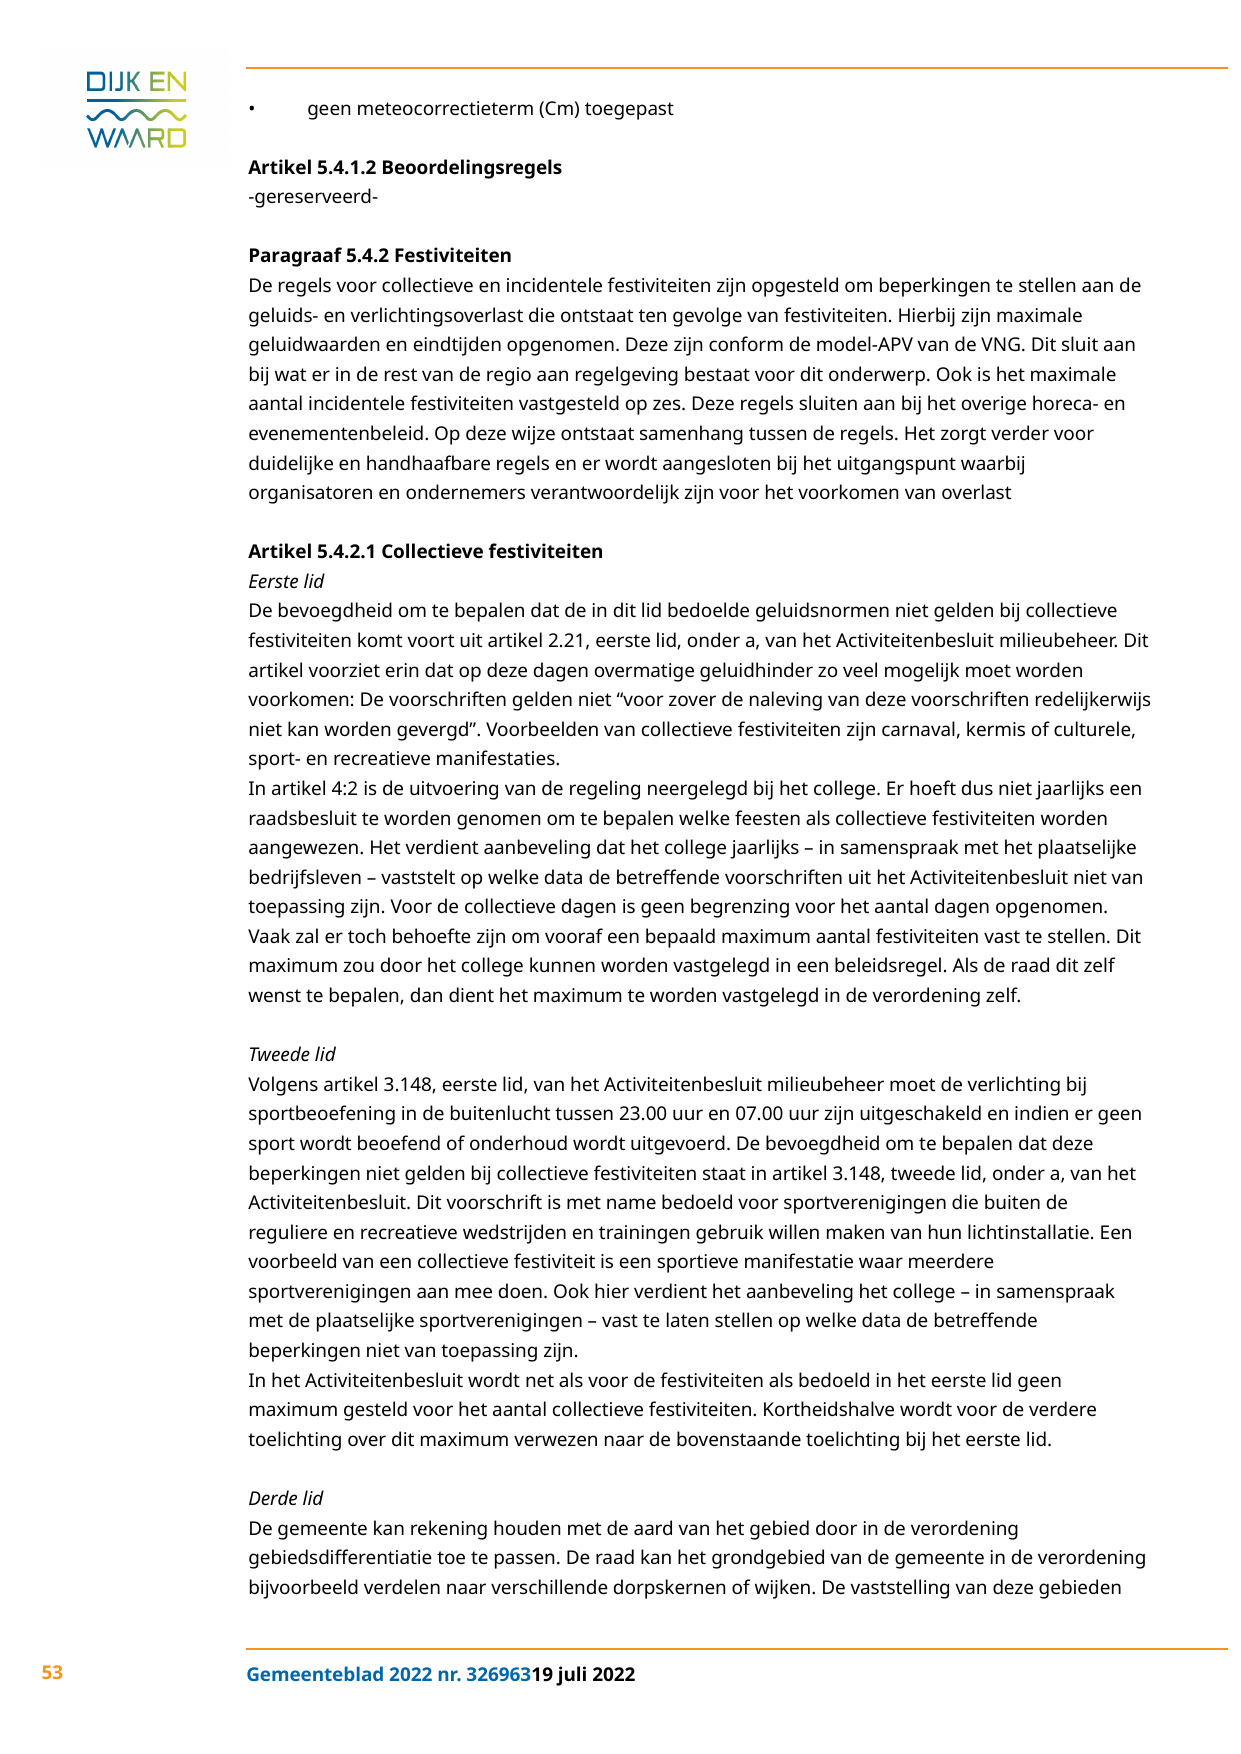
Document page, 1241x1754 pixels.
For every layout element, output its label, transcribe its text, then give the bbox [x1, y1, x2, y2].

text Paragraaf 5.4.2 Festiviteiten [248, 243, 1152, 268]
picture [41, 47, 231, 172]
text De regels voor collectieve en incidentele festiviteiten zijn opgesteld om beperkingen te stellen aan de geluids- en verlichtingsoverlast die ontstaat ten gevolge van festiviteiten. Hierbij zijn maximale geluidwaarden en eindtijden opgenomen. Deze zijn conform de model-APV van de VNG. Dit sluit aan bij wat er in de rest van de regio aan regelgeving bestaat voor dit onderwerp. Ook is het maximale aantal incidentele festiviteiten vastgesteld op zes. Deze regels sluiten aan bij het overige horeca- en evenementenbeleid. Op deze wijze ontstaat samenhang tussen de regels. Het zorgt verder voor duidelijke en handhaafbare regels en er wordt aangesloten bij het uitgangspunt waarbij organisatoren en ondernemers verantwoordelijk zijn voor het voorkomen van overlast [248, 272, 1152, 505]
text Eerste lid [248, 568, 1152, 594]
text In artikel 4:2 is de uitvoering van de regeling neergelegd bij het college. Er hoeft dus niet jaarlijks een raadsbesluit te worden genomen om te bepalen welke feesten als collectieve festiviteiten worden aangewezen. Het verdient aanbeveling dat het college jaarlijks – in samenspraak met het plaatselijke bedrijfsleven – vaststelt op welke data de betreffende voorschriften uit het Activiteitenbesluit niet van toepassing zijn. Voor de collectieve dagen is geen begrenzing voor het aantal dagen opgenomen. Vaak zal er toch behoefte zijn om vooraf een bepaald maximum aantal festiviteiten vast te stellen. Dit maximum zou door het college kunnen worden vastgelegd in een beleidsregel. Als de raad dit zelf wenst te bepalen, dan dient het maximum te worden vastgelegd in de verordening zelf. [248, 775, 1152, 1008]
text De gemeente kan rekening houden met de aard van het gebied door in de verordening gebiedsdifferentiatie toe te passen. De raad kan het grondgebied van de gemeente in de verordening bijvoorbeeld verdelen naar verschillende dorpskernen of wijken. De vaststelling van deze gebieden [248, 1515, 1152, 1600]
text Artikel 5.4.2.1 Collectieve festiviteiten [248, 538, 1152, 564]
text -gereserveerd- [248, 183, 1152, 209]
text Artikel 5.4.1.2 Beoordelingsregels [248, 154, 1152, 180]
text Derde lid [248, 1485, 1152, 1511]
text Tweede lid [248, 1041, 1152, 1067]
text Volgens artikel 3.148, eerste lid, van het Activiteitenbesluit milieubeheer moet de verlichting bij sportbeoefening in de buitenlucht tussen 23.00 uur en 07.00 uur zijn uitgeschakeld en indien er geen sport wordt beoefend of onderhoud wordt uitgevoerd. De bevoegdheid om te bepalen dat deze beperkingen niet gelden bij collectieve festiviteiten staat in artikel 3.148, tweede lid, onder a, van het Activiteitenbesluit. Dit voorschrift is met name bedoeld voor sportverenigingen die buiten de reguliere en recreatieve wedstrijden en trainingen gebruik willen maken van hun lichtinstallatie. Een voorbeeld van een collectieve festiviteit is een sportieve manifestatie waar meerdere sportverenigingen aan mee doen. Ook hier verdient het aanbeveling het college – in samenspraak met de plaatselijke sportverenigingen – vast te laten stellen op welke data de betreffende beperkingen niet van toepassing zijn. [248, 1071, 1152, 1363]
text In het Activiteitenbesluit wordt net als voor de festiviteiten als bedoeld in het eerste lid geen maximum gesteld voor het aantal collectieve festiviteiten. Kortheidshalve wordt voor de verdere toelichting over dit maximum verwezen naar de bovenstaande toelichting bij het eerste lid. [248, 1367, 1152, 1452]
list geen meteocorrectieterm (Cm) toegepast [248, 95, 1152, 121]
text De bevoegdheid om te bepalen dat de in dit lid bedoelde geluidsnormen niet gelden bij collectieve festiviteiten komt voort uit artikel 2.21, eerste lid, onder a, van het Activiteitenbesluit milieubeheer. Dit artikel voorziet erin dat op deze dagen overmatige geluidhinder zo veel mogelijk moet worden voorkomen: De voorschriften gelden niet “voor zover de naleving van deze voorschriften redelijkerwijs niet kan worden gevergd”. Voorbeelden van collectieve festiviteiten zijn carnaval, kermis of culturele, sport- en recreatieve manifestaties. [248, 598, 1152, 771]
